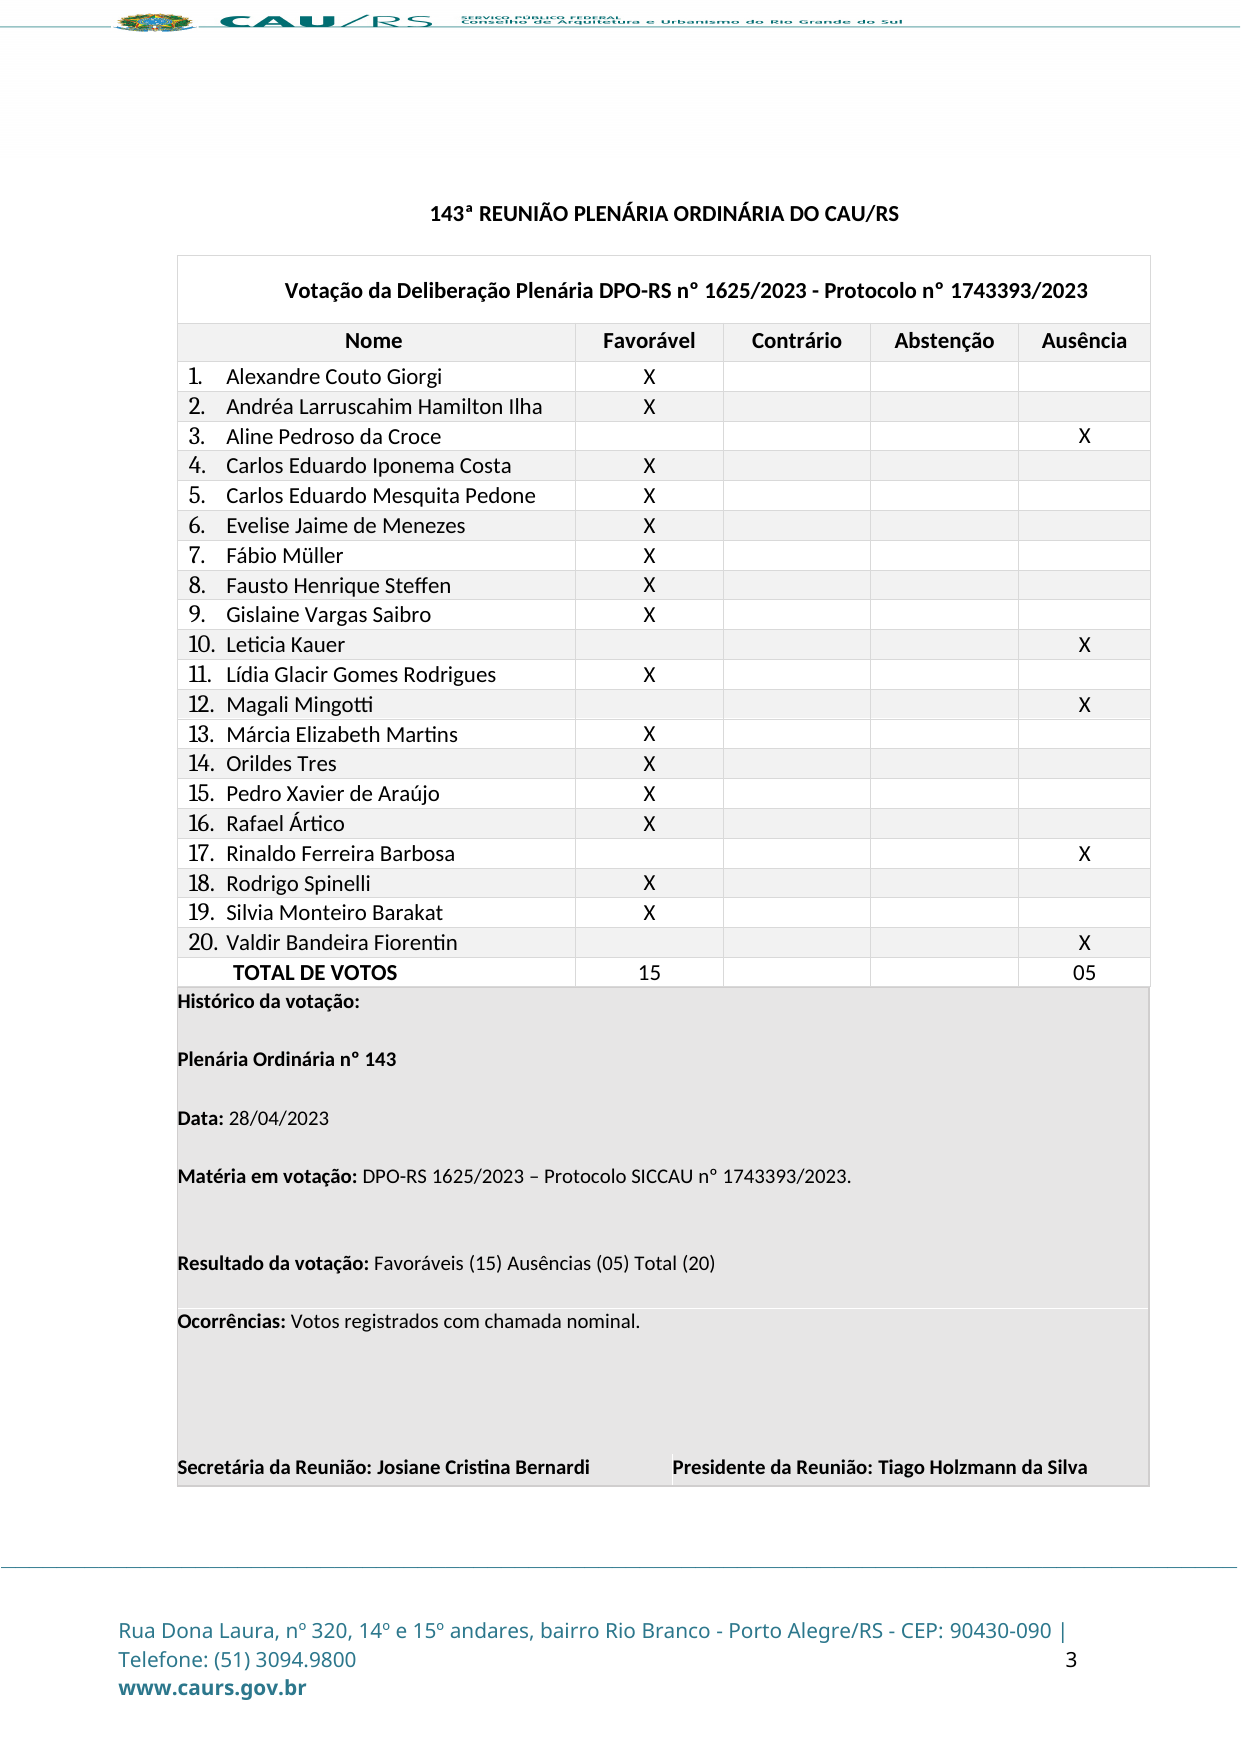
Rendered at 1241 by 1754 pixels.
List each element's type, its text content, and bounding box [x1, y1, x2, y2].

table_cell X [576, 600, 723, 629]
table_cell Carlos Eduardo Mesquita Pedone [178, 481, 575, 510]
table_cell [724, 600, 870, 629]
table_cell X [576, 571, 723, 599]
table_cell [871, 928, 1018, 957]
table_cell [724, 928, 870, 957]
table_cell [871, 630, 1018, 659]
table_cell X [1019, 839, 1150, 867]
table_cell [871, 511, 1018, 540]
table_cell [724, 451, 870, 480]
table_cell [871, 869, 1018, 897]
table_cell X [576, 362, 723, 391]
table_cell 15 [576, 958, 723, 986]
table_cell [871, 898, 1018, 927]
table_cell X [1019, 422, 1150, 450]
table_cell Fausto Henrique Steffen [178, 571, 575, 599]
table_cell [724, 571, 870, 599]
table_cell [1019, 779, 1150, 808]
table_cell X [1019, 630, 1150, 659]
table_cell X [1019, 928, 1150, 957]
table_cell X [576, 749, 723, 778]
table_cell X [576, 779, 723, 808]
table_cell Márcia Elizabeth Martins [178, 720, 575, 748]
table_cell [871, 451, 1018, 480]
table_cell Favorável [576, 324, 723, 361]
table_cell [724, 511, 870, 540]
table_cell Aline Pedroso da Croce [178, 422, 575, 450]
table_cell Ausência [1019, 324, 1150, 361]
table_cell X [576, 898, 723, 927]
table_cell [871, 362, 1018, 391]
table_cell [576, 690, 723, 718]
table_cell [1019, 451, 1150, 480]
table_cell [1019, 392, 1150, 421]
table_cell Magali Mingotti [178, 690, 575, 718]
table_cell Abstenção [871, 324, 1018, 361]
table_cell [724, 392, 870, 421]
table_cell [871, 958, 1018, 986]
table_cell [1019, 749, 1150, 778]
table_cell [1019, 660, 1150, 689]
table_cell X [576, 541, 723, 569]
table_cell Gislaine Vargas Saibro [178, 600, 575, 629]
table_cell Ocorrências: Votos registrados com chamada nominal. [178, 1309, 1148, 1454]
table_cell Contrário [724, 324, 870, 361]
table_cell [871, 839, 1018, 867]
table_cell Data: 28/04/2023 Matéria em votação: DPO-RS 1625/2023 – Protocolo SICCAU nº 1743393/2023. [178, 1105, 1148, 1250]
table_cell [724, 869, 870, 897]
table_cell Evelise Jaime de Menezes [178, 511, 575, 540]
table_cell [724, 958, 870, 986]
table_cell [871, 392, 1018, 421]
table_cell [576, 839, 723, 867]
table_cell X [576, 392, 723, 421]
table_cell [871, 690, 1018, 718]
table_cell Andréa Larruscahim Hamilton Ilha [178, 392, 575, 421]
table_cell Resultado da votação: Favoráveis (15) Ausências (05) Total (20) [178, 1250, 1148, 1308]
table_cell [871, 660, 1018, 689]
table_cell [1019, 481, 1150, 510]
table_cell [724, 898, 870, 927]
table_cell X [576, 451, 723, 480]
table_cell Fábio Müller [178, 541, 575, 569]
table_cell [724, 422, 870, 450]
table_cell Carlos Eduardo Iponema Costa [178, 451, 575, 480]
table_cell [871, 541, 1018, 569]
table_cell [724, 630, 870, 659]
table_cell X [576, 660, 723, 689]
table_cell [1019, 362, 1150, 391]
table_cell [576, 630, 723, 659]
table_cell Silvia Monteiro Barakat [178, 898, 575, 927]
table_cell Rinaldo Ferreira Barbosa [178, 839, 575, 867]
table_cell X [576, 511, 723, 540]
table_cell [871, 809, 1018, 838]
table_cell [871, 749, 1018, 778]
table_cell [724, 660, 870, 689]
table_cell [1019, 541, 1150, 569]
table_cell [724, 839, 870, 867]
table_cell Lídia Glacir Gomes Rodrigues [178, 660, 575, 689]
text 143ª REUNIÃO PLENÁRIA ORDINÁRIA DO CAU/RS [177, 199, 1152, 227]
table_cell Plenária Ordinária nº 143 [178, 1047, 1148, 1105]
table_cell [871, 600, 1018, 629]
table_cell [576, 928, 723, 957]
table_cell [1019, 511, 1150, 540]
table_cell [1019, 869, 1150, 897]
table_cell X [576, 481, 723, 510]
table_cell Valdir Bandeira Fiorentin [178, 928, 575, 957]
table_cell Leticia Kauer [178, 630, 575, 659]
table_cell [724, 779, 870, 808]
table_cell [724, 809, 870, 838]
table_header Votação da Deliberação Plenária DPO-RS nº 1625/2023 - Protocolo nº 1743393/2023 [178, 256, 1150, 322]
table_cell [1019, 720, 1150, 748]
table_cell [871, 481, 1018, 510]
table_cell Pedro Xavier de Araújo [178, 779, 575, 808]
table_cell X [1019, 690, 1150, 718]
table_cell X [576, 720, 723, 748]
table_cell [1019, 809, 1150, 838]
table_cell TOTAL DE VOTOS [178, 958, 575, 986]
table_cell Alexandre Couto Giorgi [178, 362, 575, 391]
table_cell [576, 422, 723, 450]
table_cell Nome [178, 324, 575, 361]
table_cell [724, 481, 870, 510]
table_cell Secretária da Reunião: Josiane Cristina Bernardi [178, 1454, 672, 1485]
table_cell [871, 720, 1018, 748]
table_cell [871, 571, 1018, 599]
table_cell 05 [1019, 958, 1150, 986]
table_cell Rafael Ártico [178, 809, 575, 838]
table_cell [1019, 600, 1150, 629]
table_cell X [576, 809, 723, 838]
table_cell [724, 362, 870, 391]
table_cell [1019, 898, 1150, 927]
table_cell [724, 749, 870, 778]
table_cell Presidente da Reunião: Tiago Holzmann da Silva [673, 1454, 1148, 1485]
table_cell [1019, 571, 1150, 599]
table_cell [871, 779, 1018, 808]
table_header Histórico da votação: [178, 988, 1148, 1047]
table_cell X [576, 869, 723, 897]
table_cell [871, 422, 1018, 450]
table_cell Orildes Tres [178, 749, 575, 778]
table_cell [724, 541, 870, 569]
table_cell [724, 690, 870, 718]
table_cell Rodrigo Spinelli [178, 869, 575, 897]
table_cell [724, 720, 870, 748]
